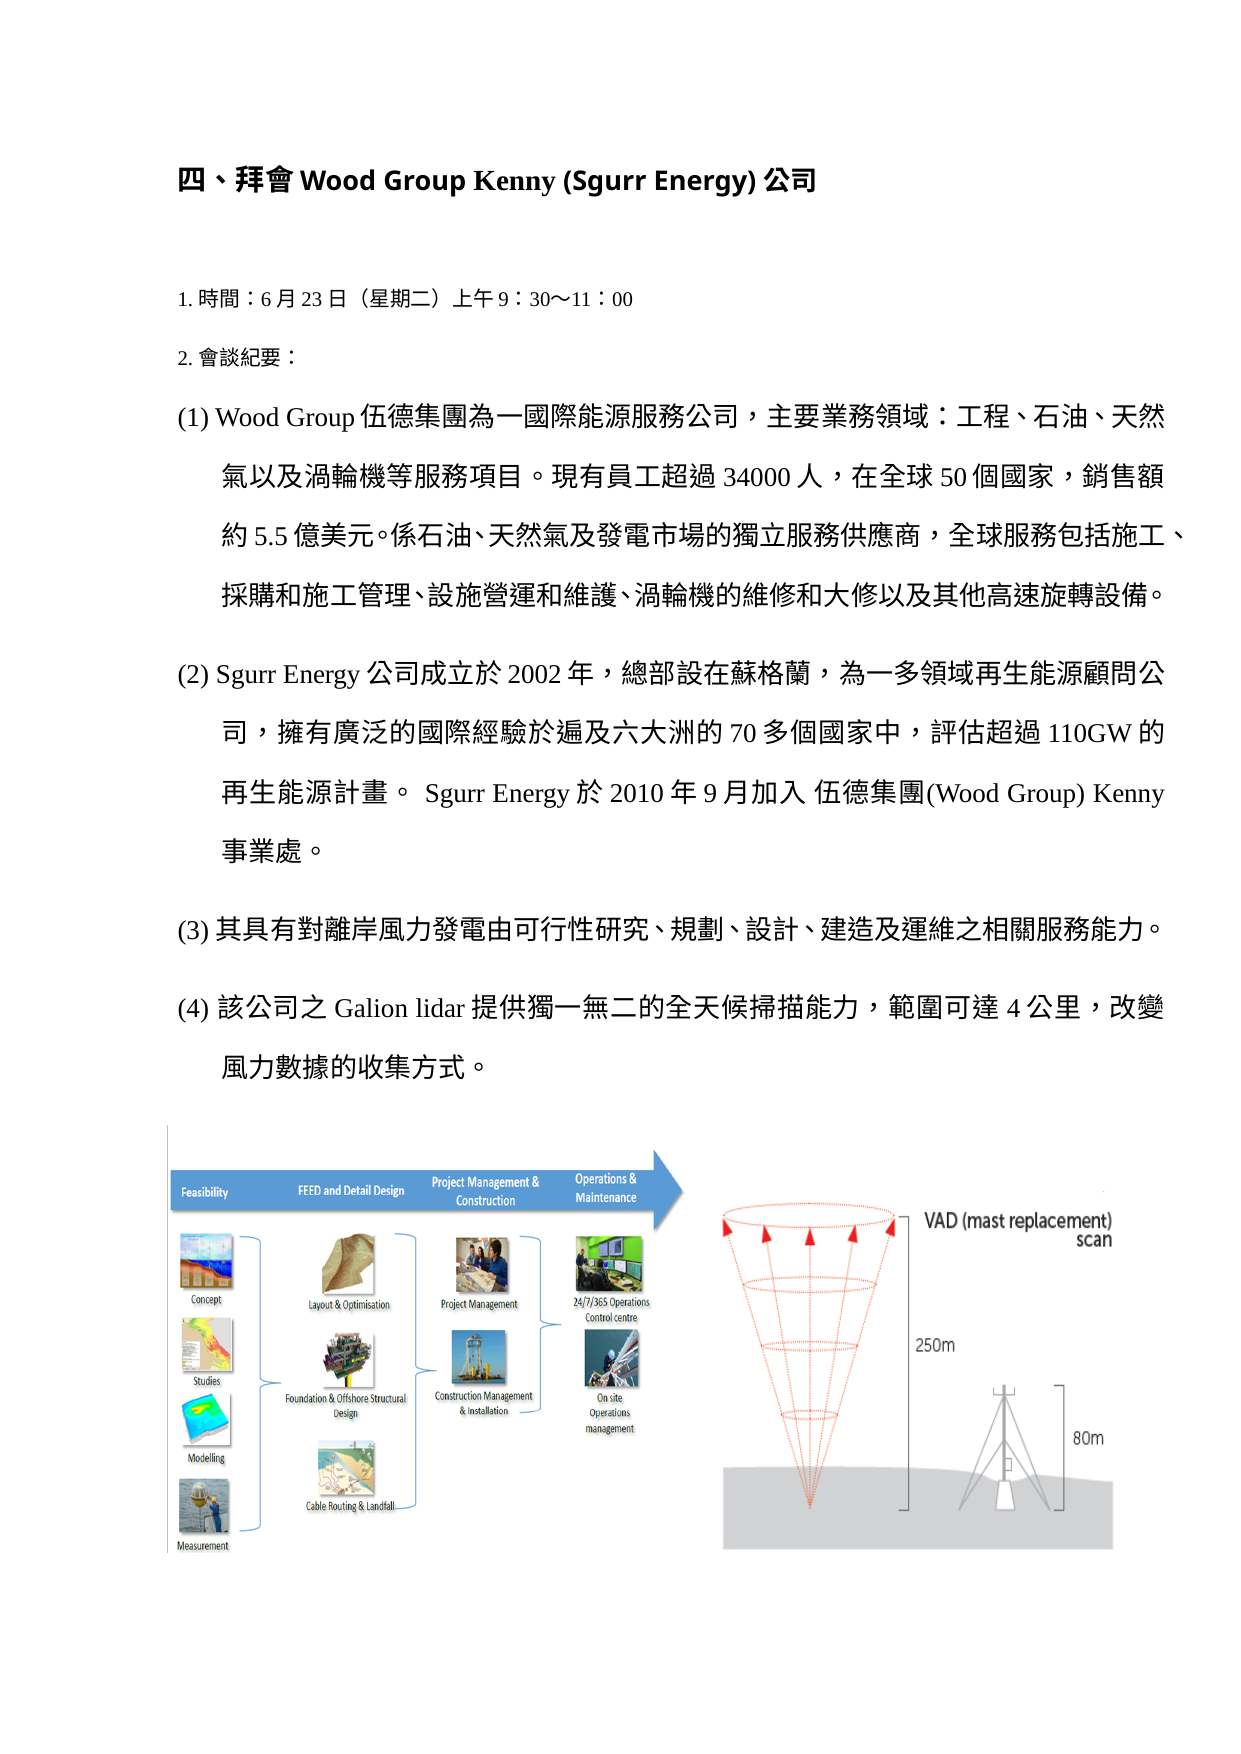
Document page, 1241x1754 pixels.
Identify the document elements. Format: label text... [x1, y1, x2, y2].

table_header [166, 1123, 708, 1607]
subtitle 1. 時間：6 月23 日（星期二）上午9：30～11：00 [177, 278, 1165, 318]
subtitle 2. 會談紀要： [177, 336, 1165, 376]
text (3) 其具有對離岸風力發電由可行性研究、規劃、設計、建造及運維之相關服務能力。 [177, 908, 1165, 947]
text (4) 該公司之Galion lidar提供獨一無二的全天候掃描能力，範圍可達4公里，改變風力數據的收集方式。 [177, 986, 1165, 1085]
text (2) Sgurr Energy公司成立於2002年，總部設在蘇格蘭，為一多領域再生能源顧問公司，擁有廣泛的國際經驗於遍及六大洲的70多個國家中，評估超過110GW的再生能源計畫。 Sgurr Energy於2010年9月加入 伍德集團(Wood Group) Kenny事業處。 [177, 651, 1165, 869]
picture [713, 1191, 1120, 1555]
subtitle 四、拜會Wood Group Kenny (Sgurr Energy) 公司 [177, 138, 1165, 217]
table_header [708, 1123, 1137, 1607]
picture [166, 1123, 686, 1554]
text (1) Wood Group伍德集團為一國際能源服務公司，主要業務領域：工程、石油、天然氣以及渦輪機等服務項目。現有員工超過34000人，在全球50個國家，銷售額約5.5億美元。係石油、天然氣及發電市場的獨立服務供應商，全球服務包括施工、採購和施工管理、設施營運和維護、渦輪機的維修和大修以及其他高速旋轉設備。 [177, 395, 1165, 613]
